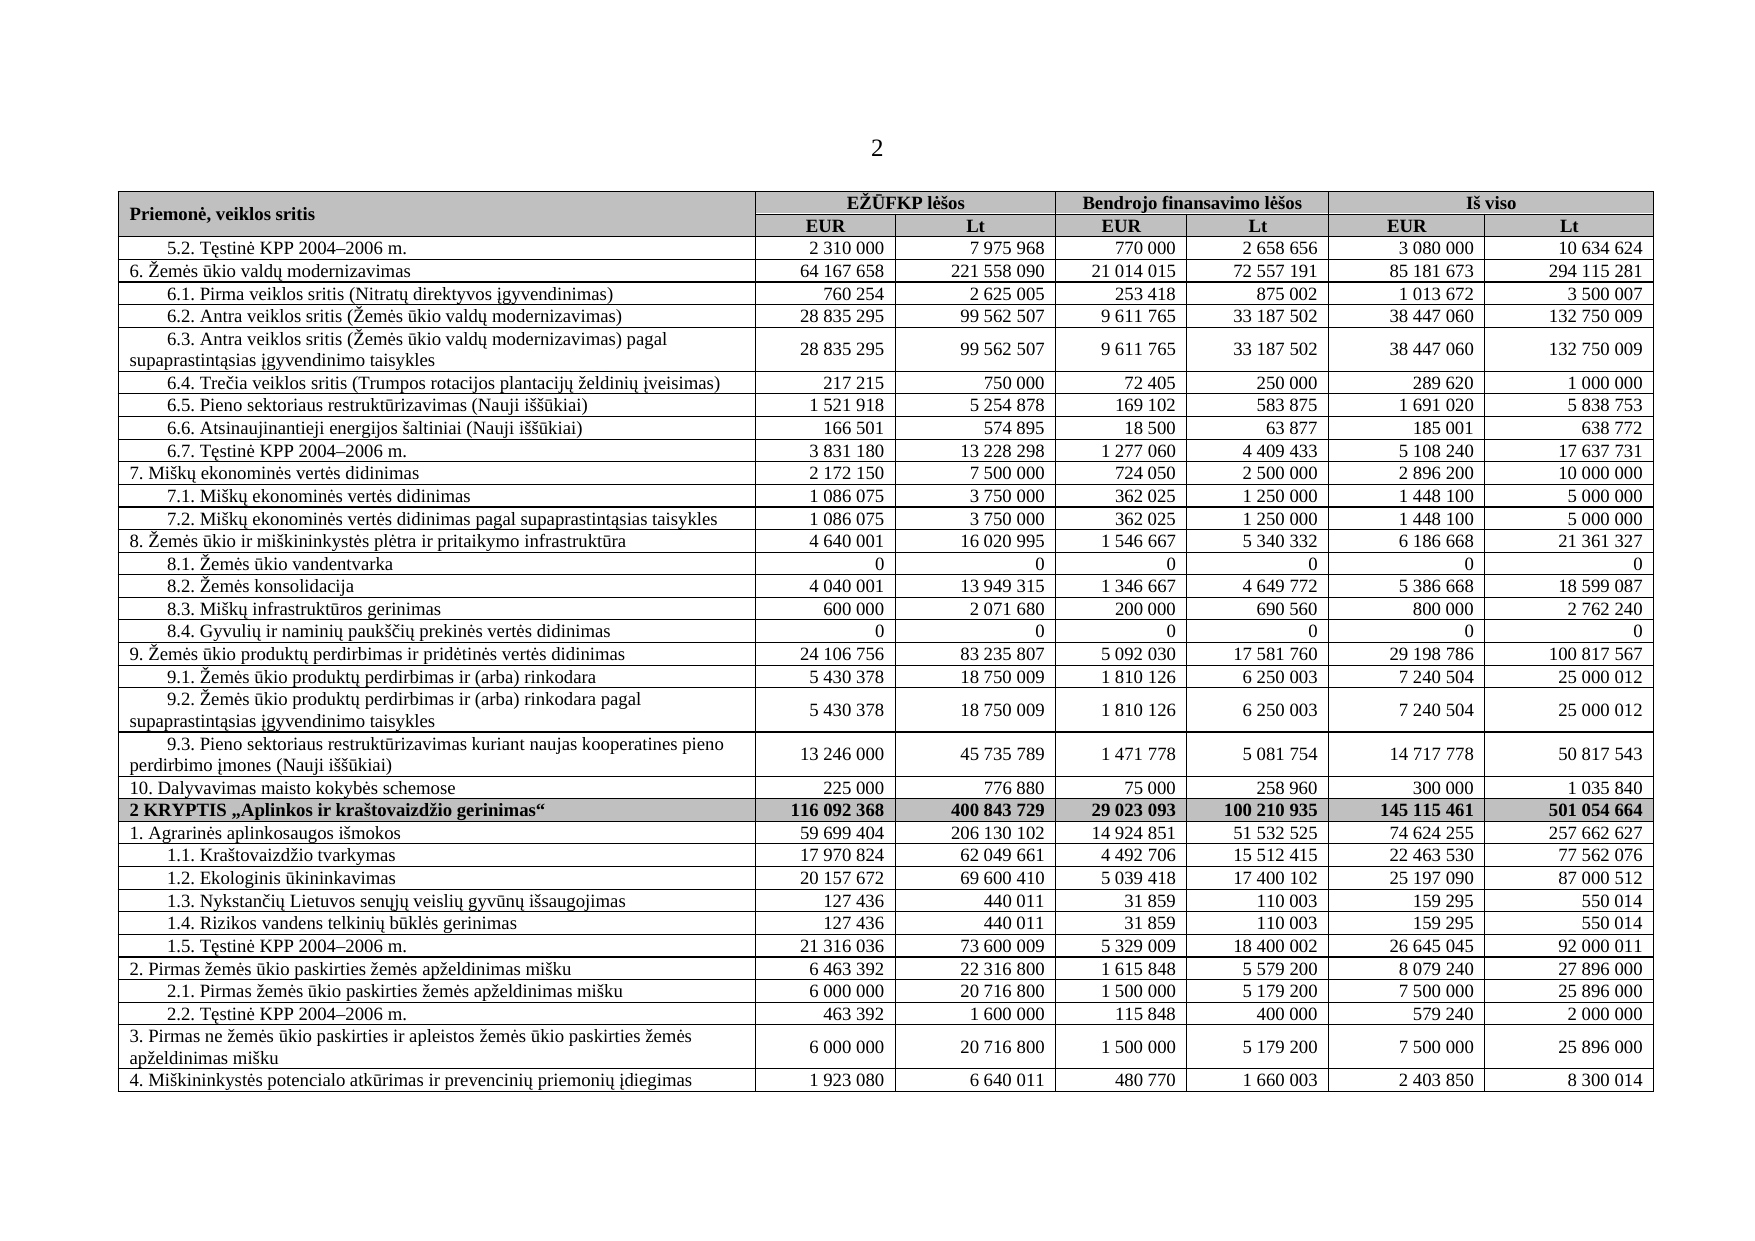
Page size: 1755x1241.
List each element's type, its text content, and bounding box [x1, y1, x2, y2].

table_cell 2 500 000 [1187, 462, 1328, 484]
table_cell 92 000 011 [1485, 935, 1653, 956]
table_cell 5 340 332 [1187, 530, 1328, 552]
table_cell 9 611 765 [1056, 328, 1186, 371]
table_cell 33 187 502 [1187, 328, 1328, 371]
table_cell 480 770 [1056, 1069, 1186, 1091]
table_cell 750 000 [896, 372, 1055, 393]
table_cell 579 240 [1329, 1003, 1484, 1024]
table_cell 29 198 786 [1329, 643, 1484, 664]
table_cell 7. Miškų ekonominės vertės didinimas [119, 462, 755, 484]
table_cell 1 086 075 [756, 485, 895, 506]
table_cell 132 750 009 [1485, 305, 1653, 327]
table_cell 5 386 668 [1329, 575, 1484, 597]
table_cell 28 835 295 [756, 305, 895, 327]
table_cell 50 817 543 [1485, 733, 1653, 776]
table_header EŽŪFKP lėšos [756, 192, 1055, 213]
table_cell 45 735 789 [896, 733, 1055, 776]
table_cell 100 817 567 [1485, 643, 1653, 664]
table_cell 83 235 807 [896, 643, 1055, 664]
table_cell 2 000 000 [1485, 1003, 1653, 1024]
table_cell 3. Pirmas ne žemės ūkio paskirties ir apleistos žemės ūkio paskirties žemės apželdinimas mišku [119, 1025, 755, 1068]
table_cell 0 [1329, 553, 1484, 574]
table_cell 463 392 [756, 1003, 895, 1024]
table_cell 257 662 627 [1485, 822, 1653, 843]
table_cell 3 080 000 [1329, 237, 1484, 259]
table_cell 5 430 378 [756, 688, 895, 731]
table_cell 0 [1329, 620, 1484, 642]
table_cell 5 179 200 [1187, 1025, 1328, 1068]
table_cell 110 003 [1187, 890, 1328, 911]
table_cell 1 615 848 [1056, 958, 1186, 979]
table_cell 8.3. Miškų infrastruktūros gerinimas [119, 598, 755, 619]
table_cell 6 250 003 [1187, 688, 1328, 731]
table_cell 362 025 [1056, 485, 1186, 506]
table_cell 8.1. Žemės ūkio vandentvarka [119, 553, 755, 574]
table_cell 1 277 060 [1056, 440, 1186, 461]
table_cell 63 877 [1187, 417, 1328, 438]
table_cell 4 649 772 [1187, 575, 1328, 597]
table_cell 362 025 [1056, 508, 1186, 529]
table_cell 6 250 003 [1187, 666, 1328, 687]
table_cell 1 086 075 [756, 508, 895, 529]
table_cell 1.4. Rizikos vandens telkinių būklės gerinimas [119, 912, 755, 934]
table_header Iš viso [1329, 192, 1653, 213]
table_cell 250 000 [1187, 372, 1328, 393]
table_cell 69 600 410 [896, 867, 1055, 888]
table_cell 0 [1187, 553, 1328, 574]
table_cell 1 250 000 [1187, 508, 1328, 529]
table_cell 31 859 [1056, 890, 1186, 911]
table_cell 6.3. Antra veiklos sritis (Žemės ūkio valdų modernizavimas) pagal supaprastintąsias įgyvendinimo taisykles [119, 328, 755, 371]
table_cell 24 106 756 [756, 643, 895, 664]
table_cell 440 011 [896, 912, 1055, 934]
table_cell 501 054 664 [1485, 799, 1653, 821]
table_cell 2 172 150 [756, 462, 895, 484]
table_cell 690 560 [1187, 598, 1328, 619]
table_cell 6 640 011 [896, 1069, 1055, 1091]
table_cell 33 187 502 [1187, 305, 1328, 327]
table_cell 7.1. Miškų ekonominės vertės didinimas [119, 485, 755, 506]
table_cell 583 875 [1187, 394, 1328, 416]
table_cell 638 772 [1485, 417, 1653, 438]
table_cell 73 600 009 [896, 935, 1055, 956]
table_cell 159 295 [1329, 890, 1484, 911]
table_cell 17 581 760 [1187, 643, 1328, 664]
table_cell 72 405 [1056, 372, 1186, 393]
table_cell 0 [756, 620, 895, 642]
table_cell 17 970 824 [756, 844, 895, 866]
table_cell 5 254 878 [896, 394, 1055, 416]
table_cell 217 215 [756, 372, 895, 393]
table_cell 1 923 080 [756, 1069, 895, 1091]
table_cell 0 [1187, 620, 1328, 642]
table_cell 31 859 [1056, 912, 1186, 934]
table_cell 22 463 530 [1329, 844, 1484, 866]
table_cell 72 557 191 [1187, 260, 1328, 281]
table_cell 20 716 800 [896, 1025, 1055, 1068]
table_cell 8. Žemės ūkio ir miškininkystės plėtra ir pritaikymo infrastruktūra [119, 530, 755, 552]
table_cell 1 448 100 [1329, 485, 1484, 506]
table_cell 5 430 378 [756, 666, 895, 687]
table_cell 25 896 000 [1485, 980, 1653, 1002]
table_cell 18 750 009 [896, 688, 1055, 731]
table_cell 2 310 000 [756, 237, 895, 259]
table_cell 99 562 507 [896, 328, 1055, 371]
table_cell 51 532 525 [1187, 822, 1328, 843]
table_cell 3 750 000 [896, 485, 1055, 506]
table_cell 14 717 778 [1329, 733, 1484, 776]
table_cell 294 115 281 [1485, 260, 1653, 281]
table_cell 0 [1056, 620, 1186, 642]
table_cell 1 810 126 [1056, 666, 1186, 687]
table_cell 1 600 000 [896, 1003, 1055, 1024]
table_cell 724 050 [1056, 462, 1186, 484]
table_cell 1. Agrarinės aplinkosaugos išmokos [119, 822, 755, 843]
table_cell 0 [756, 553, 895, 574]
table_cell 166 501 [756, 417, 895, 438]
table_cell 75 000 [1056, 777, 1186, 798]
table_cell 2 KRYPTIS „Aplinkos ir kraštovaizdžio gerinimas“ [119, 799, 755, 821]
table_cell 13 228 298 [896, 440, 1055, 461]
table_cell 1 448 100 [1329, 508, 1484, 529]
table_cell Lt [1485, 215, 1653, 236]
table_cell 7 500 000 [896, 462, 1055, 484]
table_cell EUR [756, 215, 895, 236]
table_cell 1 810 126 [1056, 688, 1186, 731]
table_cell 8.4. Gyvulių ir naminių paukščių prekinės vertės didinimas [119, 620, 755, 642]
table_cell 6.4. Trečia veiklos sritis (Trumpos rotacijos plantacijų želdinių įveisimas) [119, 372, 755, 393]
table_cell 1 546 667 [1056, 530, 1186, 552]
table_cell 258 960 [1187, 777, 1328, 798]
table_cell 17 637 731 [1485, 440, 1653, 461]
table_cell 4 640 001 [756, 530, 895, 552]
table_cell 145 115 461 [1329, 799, 1484, 821]
table_cell 0 [1485, 620, 1653, 642]
table_cell 87 000 512 [1485, 867, 1653, 888]
table_cell 550 014 [1485, 890, 1653, 911]
table_cell 7 975 968 [896, 237, 1055, 259]
table_cell 21 014 015 [1056, 260, 1186, 281]
table_cell 21 361 327 [1485, 530, 1653, 552]
table_cell 10 634 624 [1485, 237, 1653, 259]
table_cell 5 081 754 [1187, 733, 1328, 776]
table_cell 1 000 000 [1485, 372, 1653, 393]
table_cell 132 750 009 [1485, 328, 1653, 371]
table_cell 5 838 753 [1485, 394, 1653, 416]
table_cell 7 500 000 [1329, 980, 1484, 1002]
table_cell 3 831 180 [756, 440, 895, 461]
table_cell 550 014 [1485, 912, 1653, 934]
table_cell 2 071 680 [896, 598, 1055, 619]
table_cell 2 658 656 [1187, 237, 1328, 259]
table_cell 2.2. Tęstinė KPP 2004–2006 m. [119, 1003, 755, 1024]
table_cell 600 000 [756, 598, 895, 619]
table_cell 574 895 [896, 417, 1055, 438]
table_cell 6.7. Tęstinė KPP 2004–2006 m. [119, 440, 755, 461]
table_cell 1 660 003 [1187, 1069, 1328, 1091]
table_cell 9.3. Pieno sektoriaus restruktūrizavimas kuriant naujas kooperatines pieno perdirbimo įmones (Nauji iššūkiai) [119, 733, 755, 776]
table_cell 1 346 667 [1056, 575, 1186, 597]
table_cell 5 092 030 [1056, 643, 1186, 664]
table_cell 2 762 240 [1485, 598, 1653, 619]
table_cell 7 500 000 [1329, 1025, 1484, 1068]
table_cell 20 157 672 [756, 867, 895, 888]
table_cell 7 240 504 [1329, 666, 1484, 687]
table_cell 10. Dalyvavimas maisto kokybės schemose [119, 777, 755, 798]
table_cell 38 447 060 [1329, 328, 1484, 371]
table_cell 4 492 706 [1056, 844, 1186, 866]
table_cell 6 463 392 [756, 958, 895, 979]
table_cell 18 599 087 [1485, 575, 1653, 597]
table_cell 18 400 002 [1187, 935, 1328, 956]
table_cell 18 750 009 [896, 666, 1055, 687]
table_cell 5 039 418 [1056, 867, 1186, 888]
table_cell 8 079 240 [1329, 958, 1484, 979]
table_cell 225 000 [756, 777, 895, 798]
table_cell 127 436 [756, 912, 895, 934]
table_cell 1.1. Kraštovaizdžio tvarkymas [119, 844, 755, 866]
table_cell 1 035 840 [1485, 777, 1653, 798]
table_cell 6.5. Pieno sektoriaus restruktūrizavimas (Nauji iššūkiai) [119, 394, 755, 416]
table_cell 200 000 [1056, 598, 1186, 619]
table_cell EUR [1056, 215, 1186, 236]
table_cell 1 471 778 [1056, 733, 1186, 776]
table_cell 2.1. Pirmas žemės ūkio paskirties žemės apželdinimas mišku [119, 980, 755, 1002]
table_cell 59 699 404 [756, 822, 895, 843]
table_cell 2. Pirmas žemės ūkio paskirties žemės apželdinimas mišku [119, 958, 755, 979]
table_cell 253 418 [1056, 283, 1186, 304]
table_cell 21 316 036 [756, 935, 895, 956]
table_cell 159 295 [1329, 912, 1484, 934]
table_cell 6.1. Pirma veiklos sritis (Nitratų direktyvos įgyvendinimas) [119, 283, 755, 304]
table_cell 77 562 076 [1485, 844, 1653, 866]
table_cell 2 896 200 [1329, 462, 1484, 484]
table_cell 99 562 507 [896, 305, 1055, 327]
table_cell 0 [1485, 553, 1653, 574]
table_cell 1 500 000 [1056, 1025, 1186, 1068]
table_cell 15 512 415 [1187, 844, 1328, 866]
table_cell 776 880 [896, 777, 1055, 798]
table_cell 5 000 000 [1485, 508, 1653, 529]
table_cell Lt [896, 215, 1055, 236]
table_cell 38 447 060 [1329, 305, 1484, 327]
table_cell 9. Žemės ūkio produktų perdirbimas ir pridėtinės vertės didinimas [119, 643, 755, 664]
table_cell 25 000 012 [1485, 688, 1653, 731]
table_cell 74 624 255 [1329, 822, 1484, 843]
table_cell 1.2. Ekologinis ūkininkavimas [119, 867, 755, 888]
table_cell 127 436 [756, 890, 895, 911]
table_cell 16 020 995 [896, 530, 1055, 552]
table_cell 9.1. Žemės ūkio produktų perdirbimas ir (arba) rinkodara [119, 666, 755, 687]
table_cell Lt [1187, 215, 1328, 236]
table_cell 6. Žemės ūkio valdų modernizavimas [119, 260, 755, 281]
table_cell 440 011 [896, 890, 1055, 911]
table_cell 875 002 [1187, 283, 1328, 304]
table_cell 110 003 [1187, 912, 1328, 934]
table_cell EUR [1329, 215, 1484, 236]
table_cell 400 000 [1187, 1003, 1328, 1024]
table_cell 6 186 668 [1329, 530, 1484, 552]
table_cell 6 000 000 [756, 980, 895, 1002]
table_cell 185 001 [1329, 417, 1484, 438]
table_cell 5 329 009 [1056, 935, 1186, 956]
table_cell 1.5. Tęstinė KPP 2004–2006 m. [119, 935, 755, 956]
table_cell 3 750 000 [896, 508, 1055, 529]
table_cell 64 167 658 [756, 260, 895, 281]
table_cell 0 [1056, 553, 1186, 574]
table_cell 14 924 851 [1056, 822, 1186, 843]
table_cell 5 000 000 [1485, 485, 1653, 506]
table_cell 18 500 [1056, 417, 1186, 438]
table_cell 13 949 315 [896, 575, 1055, 597]
table_cell 13 246 000 [756, 733, 895, 776]
table_cell 2 403 850 [1329, 1069, 1484, 1091]
table_cell 1 521 918 [756, 394, 895, 416]
table_cell 6.6. Atsinaujinantieji energijos šaltiniai (Nauji iššūkiai) [119, 417, 755, 438]
table_cell 300 000 [1329, 777, 1484, 798]
table_cell 800 000 [1329, 598, 1484, 619]
table_cell 10 000 000 [1485, 462, 1653, 484]
table_cell 3 500 007 [1485, 283, 1653, 304]
table_cell 7 240 504 [1329, 688, 1484, 731]
table_cell 7.2. Miškų ekonominės vertės didinimas pagal supaprastintąsias taisykles [119, 508, 755, 529]
table_cell 9 611 765 [1056, 305, 1186, 327]
table_cell 4 409 433 [1187, 440, 1328, 461]
table_cell 27 896 000 [1485, 958, 1653, 979]
table_cell 85 181 673 [1329, 260, 1484, 281]
table_cell 770 000 [1056, 237, 1186, 259]
table_cell 25 896 000 [1485, 1025, 1653, 1068]
table_cell 5.2. Tęstinė KPP 2004–2006 m. [119, 237, 755, 259]
table_cell 25 197 090 [1329, 867, 1484, 888]
table_header Bendrojo finansavimo lėšos [1056, 192, 1328, 213]
table_cell 5 179 200 [1187, 980, 1328, 1002]
table_cell 169 102 [1056, 394, 1186, 416]
table_cell 206 130 102 [896, 822, 1055, 843]
table_cell 6.2. Antra veiklos sritis (Žemės ūkio valdų modernizavimas) [119, 305, 755, 327]
table_cell 25 000 012 [1485, 666, 1653, 687]
table_cell 5 108 240 [1329, 440, 1484, 461]
table_header Priemonė, veiklos sritis [119, 192, 755, 236]
table_cell 2 625 005 [896, 283, 1055, 304]
table_cell 0 [896, 553, 1055, 574]
table_cell 8.2. Žemės konsolidacija [119, 575, 755, 597]
table_cell 6 000 000 [756, 1025, 895, 1068]
table_cell 26 645 045 [1329, 935, 1484, 956]
table_cell 400 843 729 [896, 799, 1055, 821]
table_cell 62 049 661 [896, 844, 1055, 866]
table_cell 4. Miškininkystės potencialo atkūrimas ir prevencinių priemonių įdiegimas [119, 1069, 755, 1091]
table_cell 5 579 200 [1187, 958, 1328, 979]
table_cell 289 620 [1329, 372, 1484, 393]
table_cell 1.3. Nykstančių Lietuvos senųjų veislių gyvūnų išsaugojimas [119, 890, 755, 911]
table_cell 116 092 368 [756, 799, 895, 821]
table_cell 9.2. Žemės ūkio produktų perdirbimas ir (arba) rinkodara pagal supaprastintąsias įgyvendinimo taisykles [119, 688, 755, 731]
table_cell 22 316 800 [896, 958, 1055, 979]
table_cell 17 400 102 [1187, 867, 1328, 888]
table_cell 760 254 [756, 283, 895, 304]
table_cell 100 210 935 [1187, 799, 1328, 821]
table_cell 1 691 020 [1329, 394, 1484, 416]
table_cell 221 558 090 [896, 260, 1055, 281]
table_cell 29 023 093 [1056, 799, 1186, 821]
table_cell 0 [896, 620, 1055, 642]
table_cell 8 300 014 [1485, 1069, 1653, 1091]
table_cell 1 250 000 [1187, 485, 1328, 506]
table_cell 20 716 800 [896, 980, 1055, 1002]
table_cell 1 013 672 [1329, 283, 1484, 304]
table_cell 115 848 [1056, 1003, 1186, 1024]
table_cell 1 500 000 [1056, 980, 1186, 1002]
table_cell 4 040 001 [756, 575, 895, 597]
table_cell 28 835 295 [756, 328, 895, 371]
